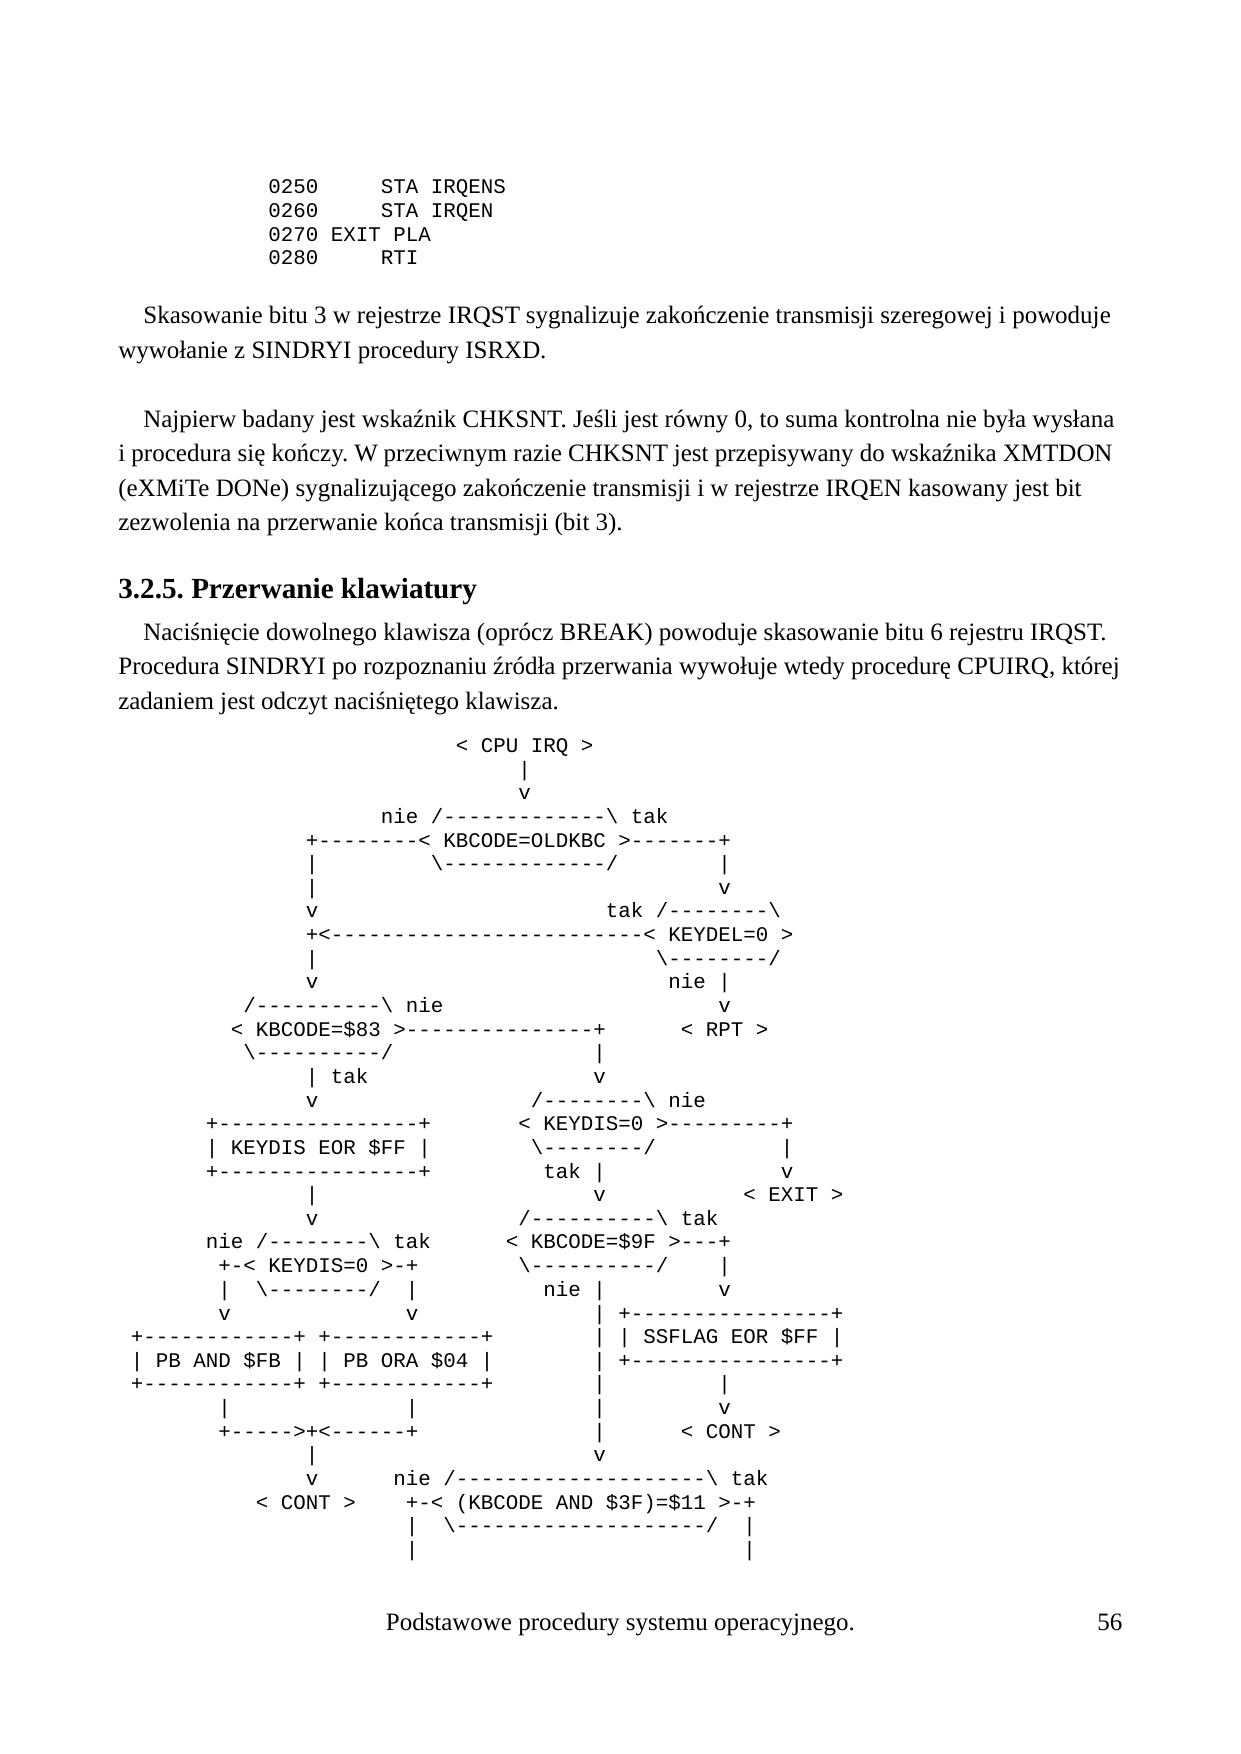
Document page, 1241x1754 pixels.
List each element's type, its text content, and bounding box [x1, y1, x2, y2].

text v /----------\ tak [118, 1208, 1122, 1232]
subtitle 3.2.5. Przerwanie klawiatury [118, 571, 1122, 604]
text v nie | [118, 971, 1122, 995]
text | \--------------------/ | [118, 1515, 1122, 1539]
text Naciśnięcie dowolnego klawisza (oprócz BREAK) powoduje skasowanie bitu 6 rejestru IRQST. Procedura SINDRYI po rozpoznaniu źródła przerwania wywołuje wtedy procedurę CPUIRQ, której zadaniem jest odczyt naciśniętego klawisza. [118, 617, 1122, 715]
text < KBCODE=$83 >---------------+ < RPT > [118, 1019, 1122, 1042]
text 0260 STA IRQEN [118, 200, 1122, 224]
text | PB AND $FB | | PB ORA $04 | | +----------------+ [118, 1350, 1122, 1373]
text | | | v [118, 1397, 1122, 1421]
text | \--------/ | nie | v [118, 1279, 1122, 1302]
text 0270 EXIT PLA [118, 224, 1122, 247]
text +----->+<------+ | < CONT > [118, 1421, 1122, 1444]
text v nie /--------------------\ tak [118, 1468, 1122, 1492]
text v tak /--------\ [118, 901, 1122, 924]
text v [118, 782, 1122, 806]
text nie /-------------\ tak [118, 806, 1122, 829]
text | v [118, 877, 1122, 901]
text +----------------+ < KEYDIS=0 >---------+ [118, 1113, 1122, 1137]
text | | [118, 1539, 1122, 1563]
text \----------/ | [118, 1042, 1122, 1066]
text +----------------+ tak | v [118, 1161, 1122, 1184]
text < CPU IRQ > [118, 735, 1122, 759]
text | v [118, 1444, 1122, 1468]
text +------------+ +------------+ | | SSFLAG EOR $FF | [118, 1326, 1122, 1350]
text | v < EXIT > [118, 1184, 1122, 1208]
text +<-------------------------< KEYDEL=0 > [118, 924, 1122, 948]
text 0250 STA IRQENS [118, 176, 1122, 200]
text v /--------\ nie [118, 1090, 1122, 1113]
text | [118, 759, 1122, 782]
text | KEYDIS EOR $FF | \--------/ | [118, 1137, 1122, 1161]
text nie /--------\ tak < KBCODE=$9F >---+ [118, 1232, 1122, 1255]
text Skasowanie bitu 3 w rejestrze IRQST sygnalizuje zakończenie transmisji szeregowej i powoduje wywołanie z SINDRYI procedury ISRXD. Najpierw badany jest wskaźnik CHKSNT. Jeśli jest równy 0, to suma kontrolna nie była wysłana i procedura się kończy. W przeciwnym razie CHKSNT jest przepisywany do wskaźnika XMTDON (eXMiTe DONe) sygnalizującego zakończenie transmisji i w rejestrze IRQEN kasowany jest bit zezwolenia na przerwanie końca transmisji (bit 3). [118, 300, 1122, 536]
text /----------\ nie v [118, 995, 1122, 1019]
text | tak v [118, 1066, 1122, 1090]
text 0280 RTI [118, 247, 1122, 271]
text +-< KEYDIS=0 >-+ \----------/ | [118, 1255, 1122, 1279]
text v v | +----------------+ [118, 1302, 1122, 1326]
text | \--------/ [118, 948, 1122, 971]
text | \-------------/ | [118, 853, 1122, 877]
text +------------+ +------------+ | | [118, 1373, 1122, 1397]
text +--------< KBCODE=OLDKBC >-------+ [118, 829, 1122, 853]
text < CONT > +-< (KBCODE AND $3F)=$11 >-+ [118, 1492, 1122, 1515]
